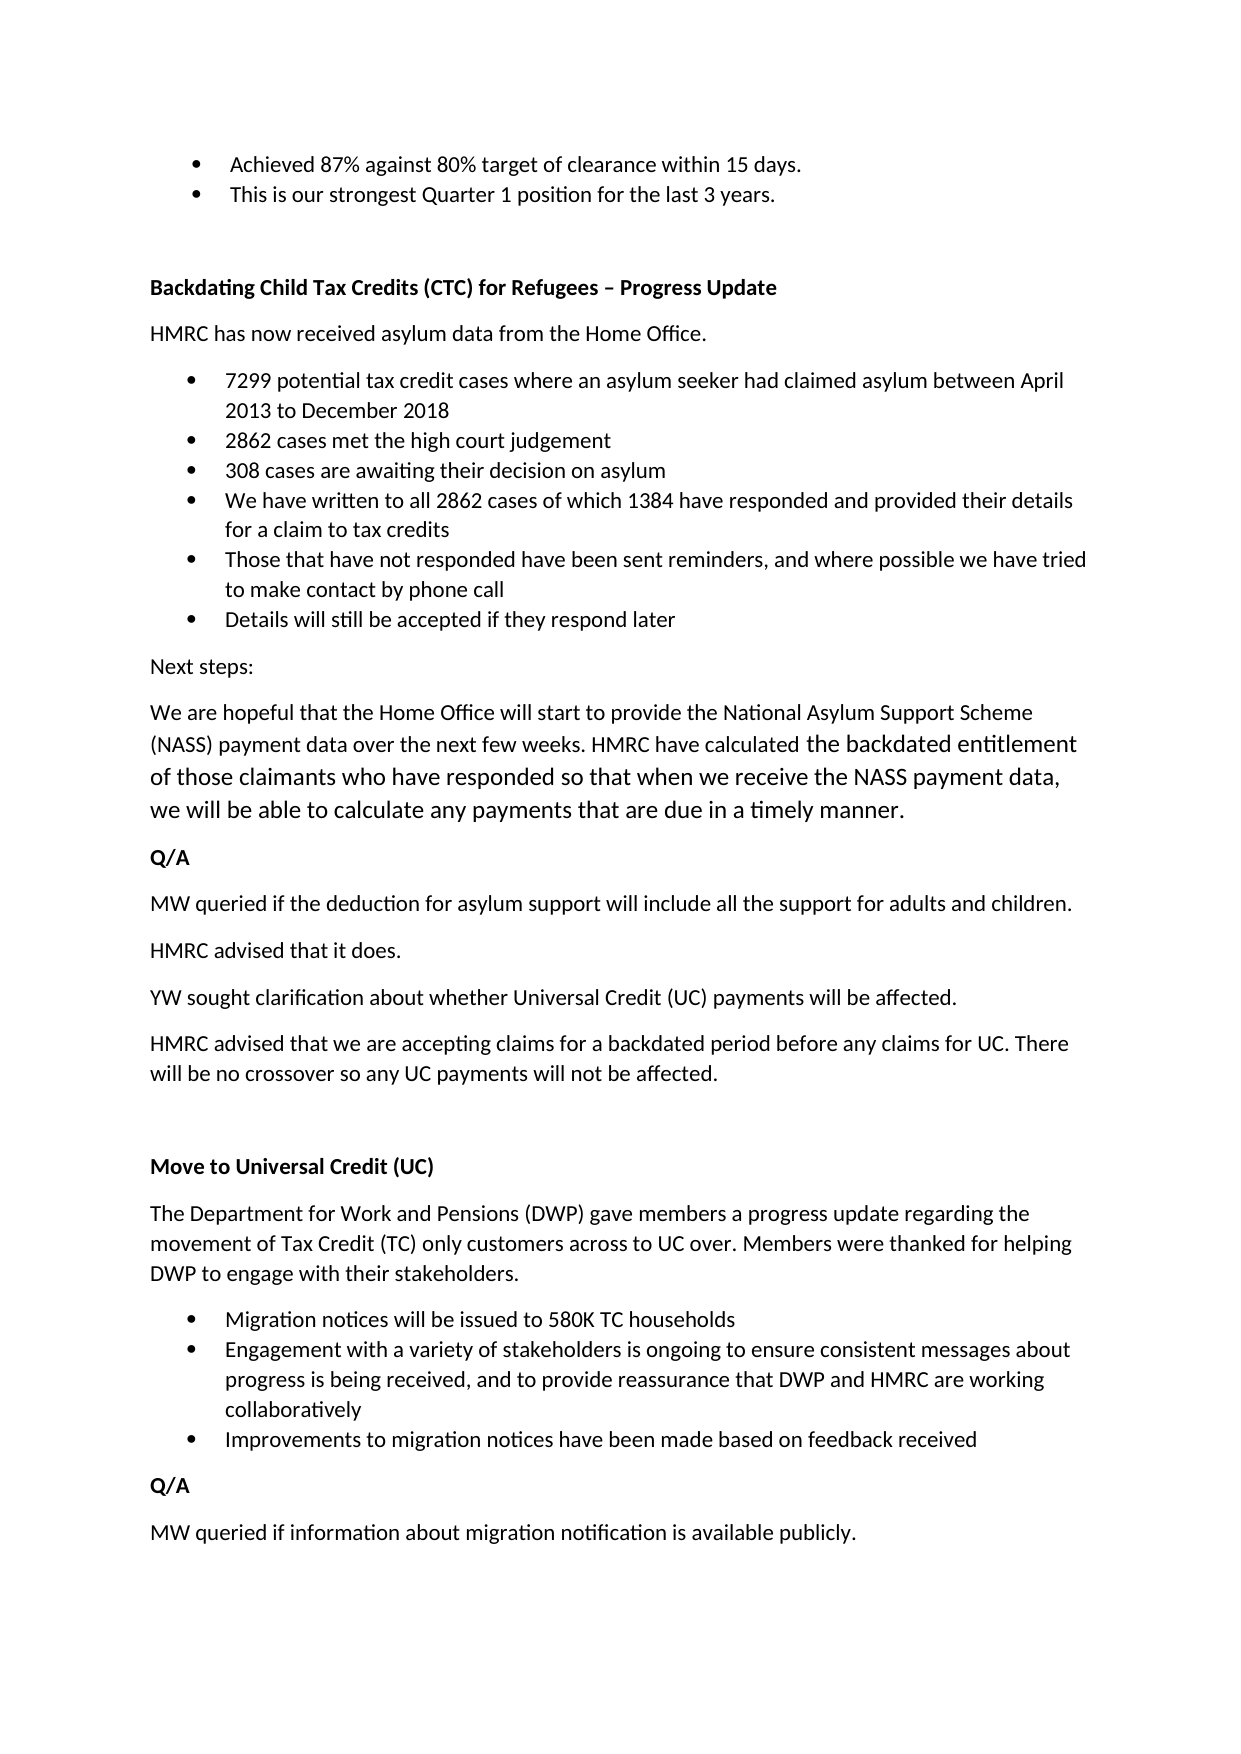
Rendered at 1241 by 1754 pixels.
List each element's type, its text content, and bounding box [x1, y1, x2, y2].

text MW queried if the deduction for asylum support will include all the support for adults and children. [150, 889, 1090, 918]
list Achieved 87% against 80% target of clearance within 15 days. [192, 150, 1090, 178]
list Details will still be accepted if they respond later [187, 605, 1090, 633]
text Q/A [150, 1471, 1090, 1499]
text Backdating Child Tax Credits (CTC) for Refugees – Progress Update [150, 273, 1090, 301]
list Engagement with a variety of stakeholders is ongoing to ensure consistent messages about progress is being received, and to provide reassurance that DWP and HMRC are working collaboratively [187, 1335, 1090, 1423]
list 7299 potential tax credit cases where an asylum seeker had claimed asylum between April 2013 to December 2018 [187, 366, 1090, 424]
text Move to Universal Credit (UC) [150, 1152, 1090, 1180]
text MW queried if information about migration notification is available publicly. [150, 1518, 1090, 1546]
text Next steps: [150, 652, 1090, 680]
text HMRC advised that it does. [150, 936, 1090, 964]
text YW sought clarification about whether Universal Credit (UC) payments will be affected. [150, 983, 1090, 1011]
list 308 cases are awaiting their decision on asylum [187, 456, 1090, 484]
list We have written to all 2862 cases of which 1384 have responded and provided their details for a claim to tax credits [187, 486, 1090, 544]
text The Department for Work and Pensions (DWP) gave members a progress update regarding the movement of Tax Credit (TC) only customers across to UC over. Members were thanked for helping DWP to engage with their stakeholders. [150, 1199, 1090, 1287]
text Q/A [150, 843, 1090, 871]
text HMRC advised that we are accepting claims for a backdated period before any claims for UC. There will be no crossover so any UC payments will not be affected. [150, 1029, 1090, 1087]
list Those that have not responded have been sent reminders, and where possible we have tried to make contact by phone call [187, 546, 1090, 603]
list This is our strongest Quarter 1 position for the last 3 years. [192, 180, 1090, 208]
list Migration notices will be issued to 580K TC households [187, 1305, 1090, 1333]
text We are hopeful that the Home Office will start to provide the National Asylum Support Scheme (NASS) payment data over the next few weeks. HMRC have calculated the backdated entitlement of those claimants who have responded so that when we receive the NASS payment data, we will be able to calculate any payments that are due in a timely manner. [150, 698, 1090, 824]
list 2862 cases met the high court judgement [187, 426, 1090, 454]
text HMRC has now received asylum data from the Home Office. [150, 319, 1090, 348]
list Improvements to migration notices have been made based on feedback received [187, 1425, 1090, 1453]
